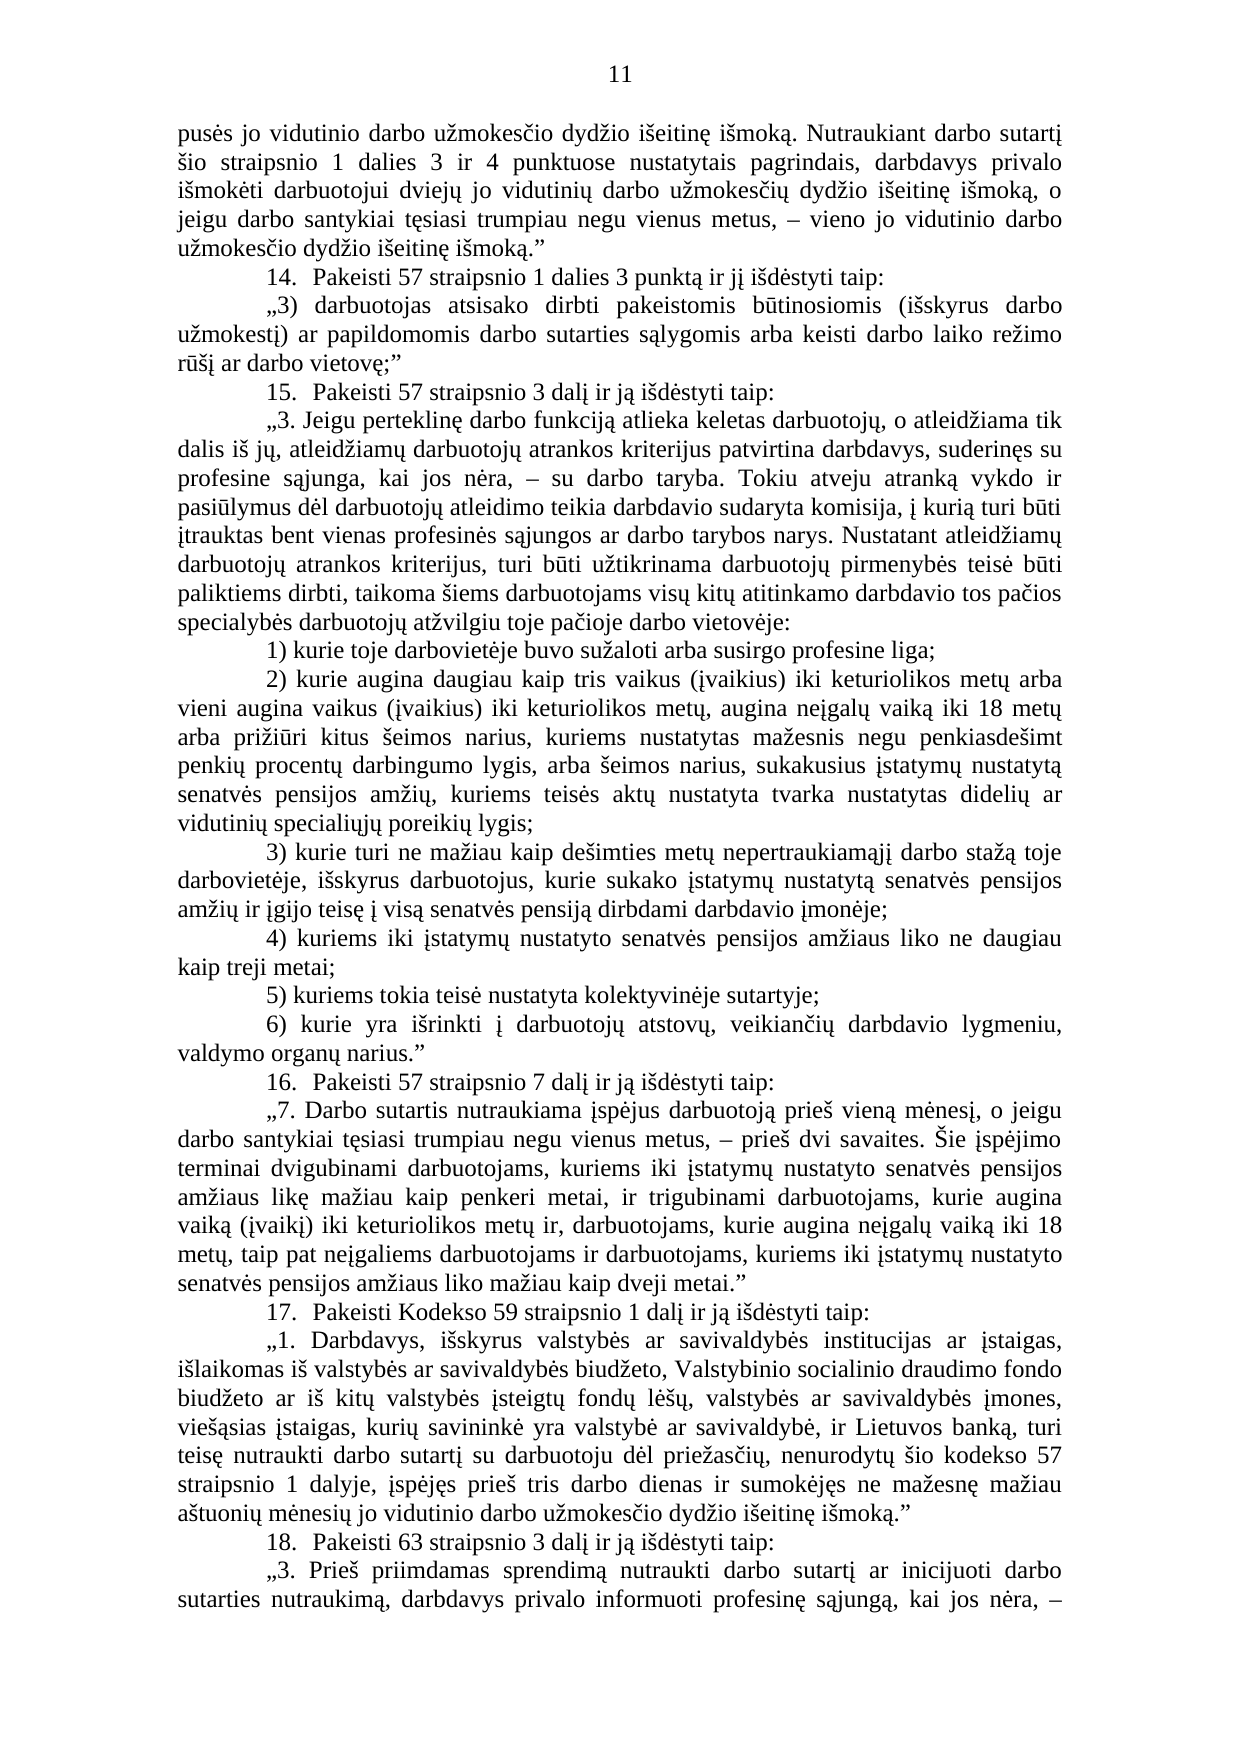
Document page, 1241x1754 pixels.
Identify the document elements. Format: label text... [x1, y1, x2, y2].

text „3. Prieš priimdamas sprendimą nutraukti darbo sutartį ar inicijuoti darbo sutarties nutraukimą, darbdavys privalo informuoti profesinę sąjungą, kai jos nėra, – [177, 1556, 1063, 1613]
text „7. Darbo sutartis nutraukiama įspėjus darbuotoją prieš vieną mėnesį, o jeigu darbo santykiai tęsiasi trumpiau negu vienus metus, – prieš dvi savaites. Šie įspėjimo terminai dvigubinami darbuotojams, kuriems iki įstatymų nustatyto senatvės pensijos amžiaus likę mažiau kaip penkeri metai, ir trigubinami darbuotojams, kurie augina vaiką (įvaikį) iki keturiolikos metų ir, darbuotojams, kurie augina neįgalų vaiką iki 18 metų, taip pat neįgaliems darbuotojams ir darbuotojams, kuriems iki įstatymų nustatyto senatvės pensijos amžiaus liko mažiau kaip dveji metai.” [177, 1096, 1063, 1297]
text 15. Pakeisti 57 straipsnio 3 dalį ir ją išdėstyti taip: [177, 377, 1063, 406]
text 1) kurie toje darbovietėje buvo sužaloti arba susirgo profesine liga; [177, 636, 1063, 664]
text 18. Pakeisti 63 straipsnio 3 dalį ir ją išdėstyti taip: [177, 1527, 1063, 1556]
text 6) kurie yra išrinkti į darbuotojų atstovų, veikiančių darbdavio lygmeniu, valdymo organų narius.” [177, 1009, 1063, 1067]
text pusės jo vidutinio darbo užmokesčio dydžio išeitinę išmoką. Nutraukiant darbo sutartį šio straipsnio 1 dalies 3 ir 4 punktuose nustatytais pagrindais, darbdavys privalo išmokėti darbuotojui dviejų jo vidutinių darbo užmokesčių dydžio išeitinę išmoką, o jeigu darbo santykiai tęsiasi trumpiau negu vienus metus, – vieno jo vidutinio darbo užmokesčio dydžio išeitinę išmoką.” [177, 118, 1063, 262]
text 5) kuriems tokia teisė nustatyta kolektyvinėje sutartyje; [177, 981, 1063, 1009]
text 17. Pakeisti Kodekso 59 straipsnio 1 dalį ir ją išdėstyti taip: [177, 1297, 1063, 1326]
text 16. Pakeisti 57 straipsnio 7 dalį ir ją išdėstyti taip: [177, 1067, 1063, 1096]
text 4) kuriems iki įstatymų nustatyto senatvės pensijos amžiaus liko ne daugiau kaip treji metai; [177, 923, 1063, 981]
text „3. Jeigu perteklinę darbo funkciją atlieka keletas darbuotojų, o atleidžiama tik dalis iš jų, atleidžiamų darbuotojų atrankos kriterijus patvirtina darbdavys, suderinęs su profesine sąjunga, kai jos nėra, – su darbo taryba. Tokiu atveju atranką vykdo ir pasiūlymus dėl darbuotojų atleidimo teikia darbdavio sudaryta komisija, į kurią turi būti įtrauktas bent vienas profesinės sąjungos ar darbo tarybos narys. Nustatant atleidžiamų darbuotojų atrankos kriterijus, turi būti užtikrinama darbuotojų pirmenybės teisė būti paliktiems dirbti, taikoma šiems darbuotojams visų kitų atitinkamo darbdavio tos pačios specialybės darbuotojų atžvilgiu toje pačioje darbo vietovėje: [177, 406, 1063, 636]
text „3) darbuotojas atsisako dirbti pakeistomis būtinosiomis (išskyrus darbo užmokestį) ar papildomomis darbo sutarties sąlygomis arba keisti darbo laiko režimo rūšį ar darbo vietovę;” [177, 291, 1063, 377]
text „1. Darbdavys, išskyrus valstybės ar savivaldybės institucijas ar įstaigas, išlaikomas iš valstybės ar savivaldybės biudžeto, Valstybinio socialinio draudimo fondo biudžeto ar iš kitų valstybės įsteigtų fondų lėšų, valstybės ar savivaldybės įmones, viešąsias įstaigas, kurių savininkė yra valstybė ar savivaldybė, ir Lietuvos banką, turi teisę nutraukti darbo sutartį su darbuotoju dėl priežasčių, nenurodytų šio kodekso 57 straipsnio 1 dalyje, įspėjęs prieš tris darbo dienas ir sumokėjęs ne mažesnę mažiau aštuonių mėnesių jo vidutinio darbo užmokesčio dydžio išeitinę išmoką.” [177, 1326, 1063, 1527]
text 2) kurie augina daugiau kaip tris vaikus (įvaikius) iki keturiolikos metų arba vieni augina vaikus (įvaikius) iki keturiolikos metų, augina neįgalų vaiką iki 18 metų arba prižiūri kitus šeimos narius, kuriems nustatytas mažesnis negu penkiasdešimt penkių procentų darbingumo lygis, arba šeimos narius, sukakusius įstatymų nustatytą senatvės pensijos amžių, kuriems teisės aktų nustatyta tvarka nustatytas didelių ar vidutinių specialiųjų poreikių lygis; [177, 664, 1063, 837]
text 3) kurie turi ne mažiau kaip dešimties metų nepertraukiamąjį darbo stažą toje darbovietėje, išskyrus darbuotojus, kurie sukako įstatymų nustatytą senatvės pensijos amžių ir įgijo teisę į visą senatvės pensiją dirbdami darbdavio įmonėje; [177, 837, 1063, 923]
text 14. Pakeisti 57 straipsnio 1 dalies 3 punktą ir jį išdėstyti taip: [177, 262, 1063, 291]
